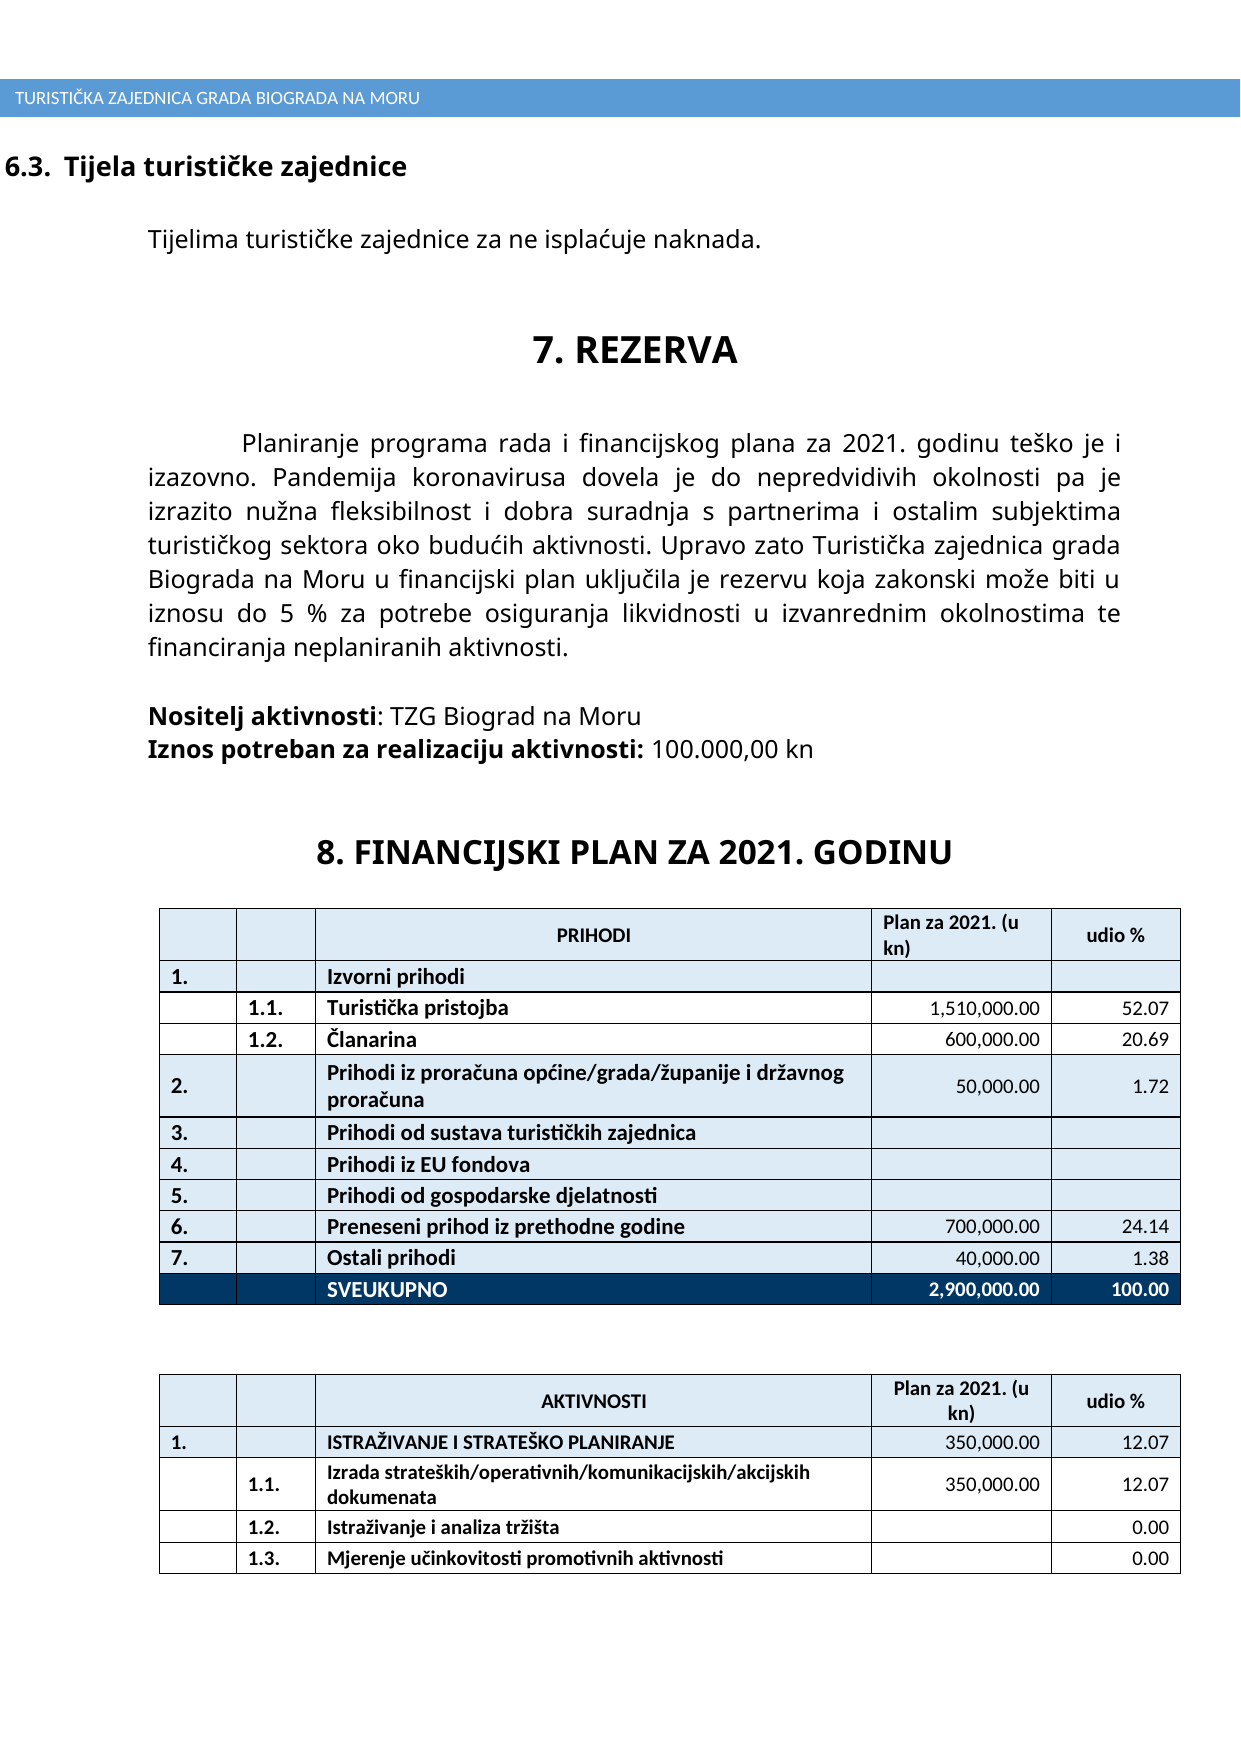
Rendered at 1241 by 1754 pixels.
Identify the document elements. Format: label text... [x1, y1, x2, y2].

table_cell Prihodi iz EU fondova [316, 1149, 871, 1179]
table_cell Istraživanje i analiza tržišta [316, 1511, 871, 1542]
table_header [237, 909, 315, 960]
table_cell 700,000.00 [872, 1211, 1051, 1241]
table_cell 1.2. [237, 1024, 315, 1054]
table_cell 1.3. [237, 1543, 315, 1573]
text Planiranje programa rada i financijskog plana za 2021. godinu teško je i izazovno. Pandemija koronavirusa dovela je do nepredvidivih okolnosti pa je izrazito nužna fleksibilnost i dobra suradnja s partnerima i ostalim subjektima turističkog sektora oko budućih aktivnosti. Upravo zato Turistička zajednica grada Biograda na Moru u financijski plan uključila je rezervu koja zakonski može biti u iznosu do 5 % za potrebe osiguranja likvidnosti u izvanrednim okolnostima te financiranja neplaniranih aktivnosti. [148, 426, 1122, 664]
table_cell Članarina [316, 1024, 871, 1054]
table_cell [316, 1335, 872, 1374]
table_cell 600,000.00 [872, 1024, 1051, 1054]
table_cell [872, 1180, 1051, 1210]
table_cell 24.14 [1052, 1211, 1180, 1241]
table_cell [872, 1305, 1051, 1335]
table_cell [160, 1511, 236, 1542]
table_cell 40,000.00 [872, 1243, 1051, 1273]
table_cell 52.07 [1052, 993, 1180, 1023]
table_cell [160, 1543, 236, 1573]
table_cell 1.1. [237, 993, 315, 1023]
table_cell [872, 1118, 1051, 1148]
table_cell [872, 1335, 1051, 1374]
table_cell [237, 1243, 315, 1273]
table_cell 1. [160, 1427, 236, 1457]
list Tijela turističke zajednice [4, 148, 1122, 184]
table_cell 20.69 [1052, 1024, 1180, 1054]
table_cell [1051, 1335, 1180, 1374]
table_cell 3. [160, 1118, 236, 1148]
table_cell 0.00 [1052, 1511, 1180, 1542]
table_cell 50,000.00 [872, 1055, 1051, 1116]
table_cell 1.2. [237, 1511, 315, 1542]
table_cell [237, 1211, 315, 1241]
table_cell [316, 1305, 872, 1335]
table_cell [1052, 1149, 1180, 1179]
table_cell [237, 1055, 315, 1116]
table_cell [872, 1511, 1051, 1542]
table_cell [237, 1375, 315, 1426]
table_cell 1.1. [237, 1458, 315, 1510]
table_cell 6. [160, 1211, 236, 1241]
table_header udio % [1052, 909, 1180, 960]
table_cell 1,510,000.00 [872, 993, 1051, 1023]
table_cell [159, 1305, 236, 1335]
table_cell 350,000.00 [872, 1458, 1051, 1510]
table_cell Ostali prihodi [316, 1243, 871, 1273]
table_cell 2,900,000.00 [872, 1274, 1051, 1304]
table_cell [160, 993, 236, 1023]
table_cell 1. [160, 961, 236, 991]
table_cell ISTRAŽIVANJE I STRATEŠKO PLANIRANJE [316, 1427, 871, 1457]
table_cell Preneseni prihod iz prethodne godine [316, 1211, 871, 1241]
table_cell [872, 1149, 1051, 1179]
table_cell [160, 1274, 236, 1304]
table_cell 350,000.00 [872, 1427, 1051, 1457]
table_cell [237, 1274, 315, 1304]
table_cell [237, 1118, 315, 1148]
table_cell [160, 1024, 236, 1054]
table_cell [160, 1458, 236, 1510]
text 8. FINANCIJSKI PLAN ZA 2021. GODINU [148, 829, 1122, 874]
table_cell Izrada strateških/operativnih/komunikacijskih/akcijskih dokumenata [316, 1458, 871, 1510]
table_cell 1.72 [1052, 1055, 1180, 1116]
table_cell [159, 1335, 236, 1374]
text Tijelima turističke zajednice za ne isplaćuje naknada. [148, 221, 1122, 255]
table_cell [237, 961, 315, 991]
table_cell Plan za 2021. (u kn) [872, 1375, 1051, 1426]
table_cell Prihodi iz proračuna općine/grada/županije i državnog proračuna [316, 1055, 871, 1116]
table_cell 1.38 [1052, 1243, 1180, 1273]
table_cell [1052, 1180, 1180, 1210]
table_cell [1051, 1305, 1180, 1335]
table_cell 7. [160, 1243, 236, 1273]
table_cell SVEUKUPNO [316, 1274, 871, 1304]
table_cell [872, 1543, 1051, 1573]
table_cell [160, 1375, 236, 1426]
table_cell 2. [160, 1055, 236, 1116]
table_header PRIHODI [316, 909, 871, 960]
text 7. REZERVA [148, 323, 1122, 374]
table_cell Turistička pristojba [316, 993, 871, 1023]
table_header Plan za 2021. (u kn) [872, 909, 1051, 960]
table_cell 12.07 [1052, 1427, 1180, 1457]
table_cell Prihodi od sustava turističkih zajednica [316, 1118, 871, 1148]
table_cell AKTIVNOSTI [316, 1375, 871, 1426]
table_cell Mjerenje učinkovitosti promotivnih aktivnosti [316, 1543, 871, 1573]
table_header [160, 909, 236, 960]
table_cell Prihodi od gospodarske djelatnosti [316, 1180, 871, 1210]
table_cell 4. [160, 1149, 236, 1179]
table_cell [872, 961, 1051, 991]
table_cell [1052, 961, 1180, 991]
table_cell [236, 1335, 316, 1374]
text Iznos potreban za realizaciju aktivnosti: 100.000,00 kn [148, 732, 1122, 766]
table_cell [237, 1180, 315, 1210]
table_cell [237, 1427, 315, 1457]
table_cell udio % [1052, 1375, 1180, 1426]
text Nositelj aktivnosti: TZG Biograd na Moru [148, 698, 1122, 732]
table_cell 5. [160, 1180, 236, 1210]
table_cell [237, 1149, 315, 1179]
table_cell 12.07 [1052, 1458, 1180, 1510]
table_cell [1052, 1118, 1180, 1148]
table_cell Izvorni prihodi [316, 961, 871, 991]
table_cell [236, 1305, 316, 1335]
table_cell 100.00 [1052, 1274, 1180, 1304]
table_cell 0.00 [1052, 1543, 1180, 1573]
